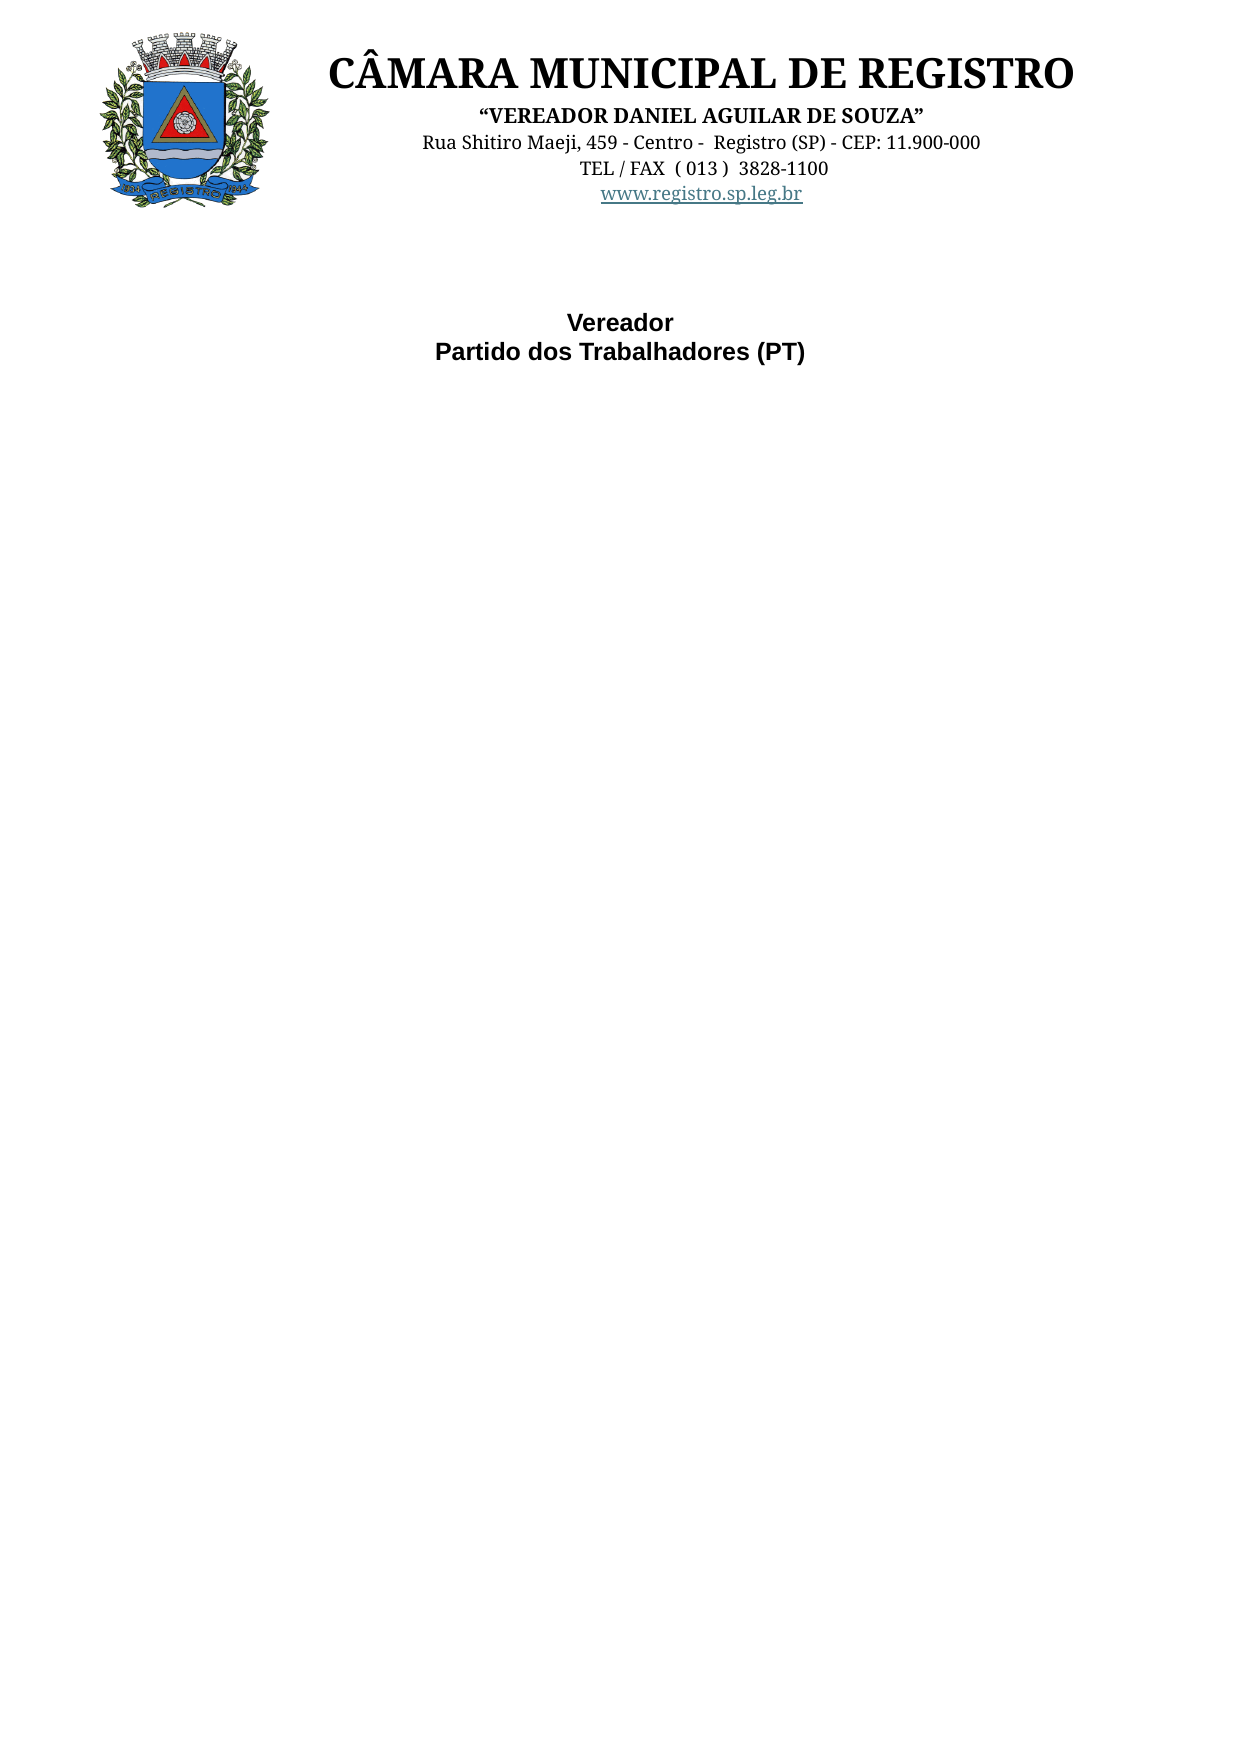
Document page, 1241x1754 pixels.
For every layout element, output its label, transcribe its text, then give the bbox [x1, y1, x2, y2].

text Vereador [118, 308, 1122, 337]
picture [95, 26, 274, 213]
text Partido dos Trabalhadores (PT) [118, 337, 1122, 366]
